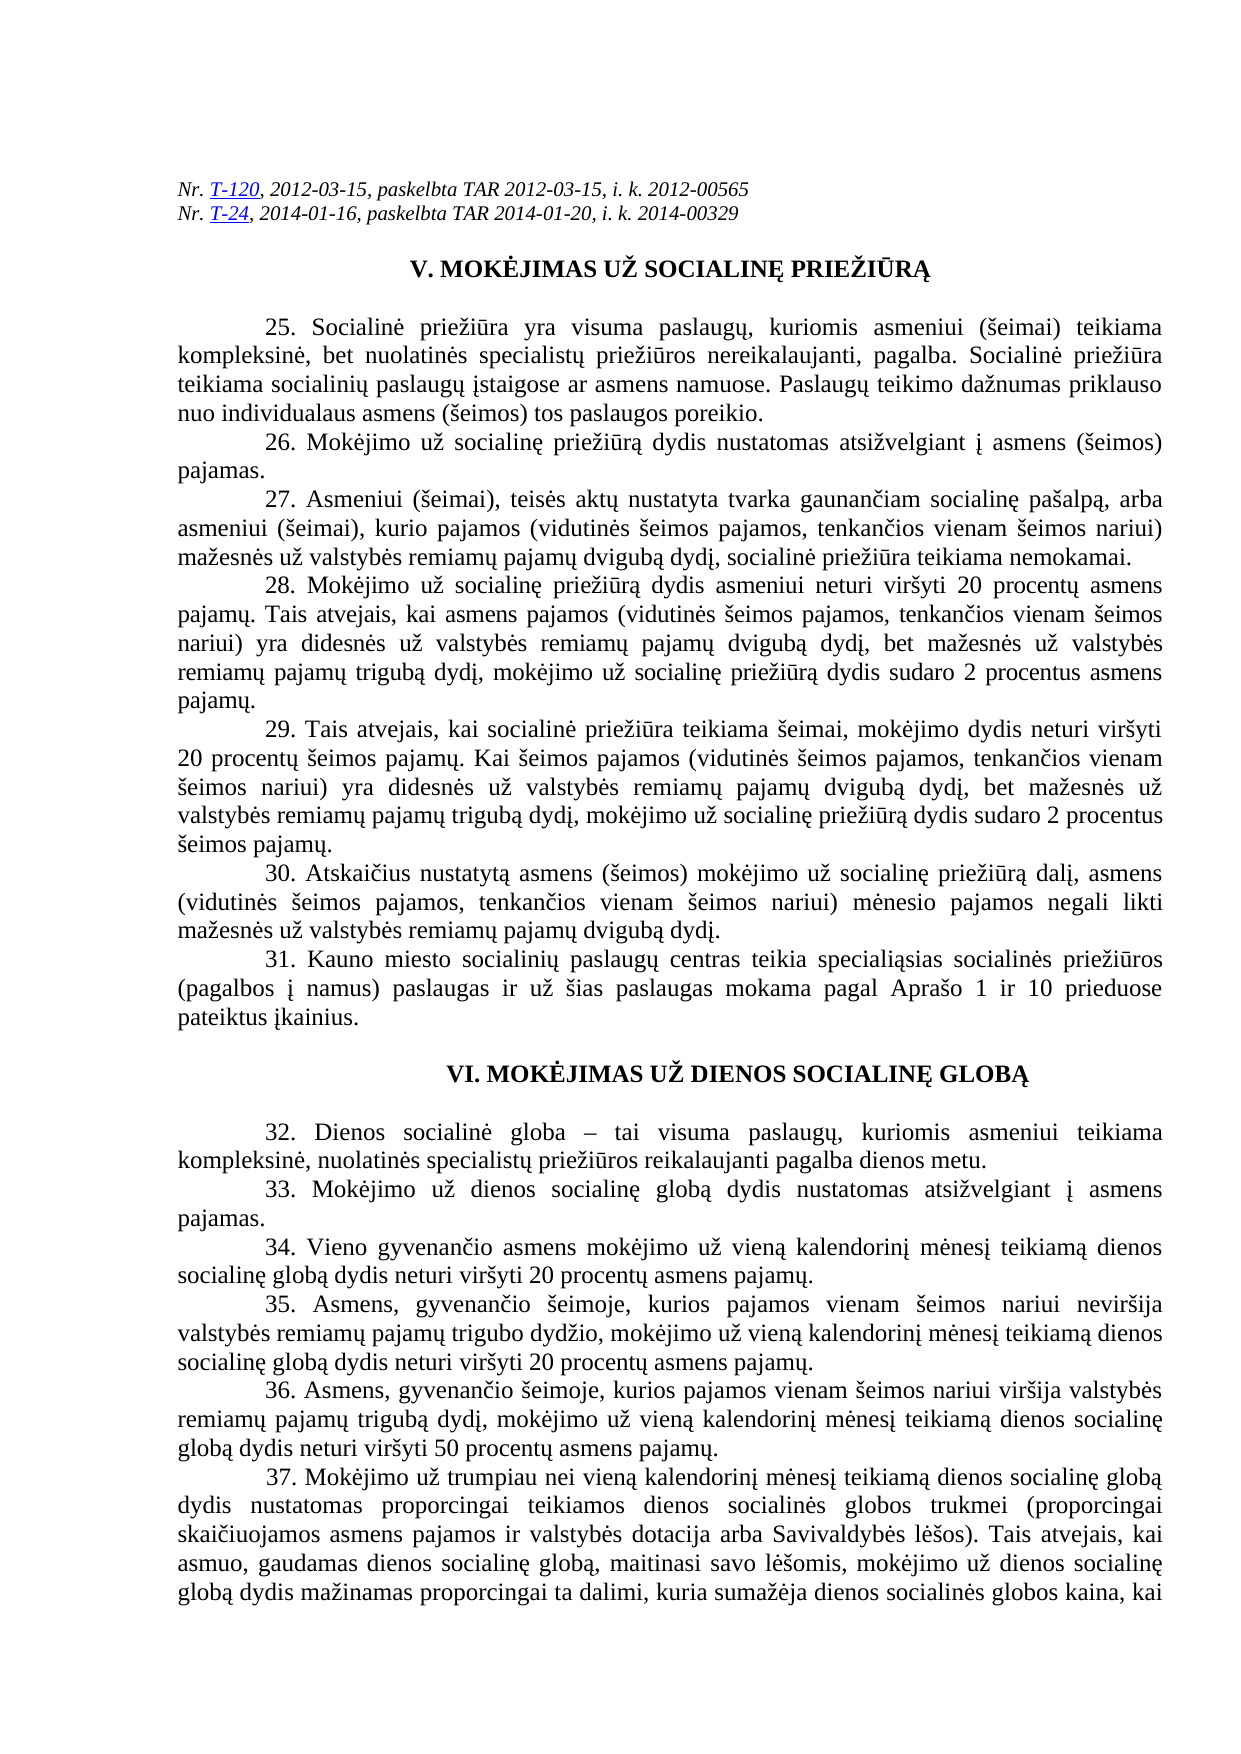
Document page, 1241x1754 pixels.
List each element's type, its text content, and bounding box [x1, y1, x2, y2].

text 36. Asmens, gyvenančio šeimoje, kurios pajamos vienam šeimos nariui viršija valstybės remiamų pajamų trigubą dydį, mokėjimo už vieną kalendorinį mėnesį teikiamą dienos socialinę globą dydis neturi viršyti 50 procentų asmens pajamų. [177, 1375, 1163, 1462]
text 29. Tais atvejais, kai socialinė priežiūra teikiama šeimai, mokėjimo dydis neturi viršyti 20 procentų šeimos pajamų. Kai šeimos pajamos (vidutinės šeimos pajamos, tenkančios vienam šeimos nariui) yra didesnės už valstybės remiamų pajamų dvigubą dydį, bet mažesnės už valstybės remiamų pajamų trigubą dydį, mokėjimo už socialinę priežiūrą dydis sudaro 2 procentus šeimos pajamų. [177, 714, 1163, 858]
text 34. Vieno gyvenančio asmens mokėjimo už vieną kalendorinį mėnesį teikiamą dienos socialinę globą dydis neturi viršyti 20 procentų asmens pajamų. [177, 1232, 1163, 1289]
text 31. Kauno miesto socialinių paslaugų centras teikia specialiąsias socialinės priežiūros (pagalbos į namus) paslaugas ir už šias paslaugas mokama pagal Aprašo 1 ir 10 prieduose pateiktus įkainius. [177, 944, 1163, 1030]
text 30. Atskaičius nustatytą asmens (šeimos) mokėjimo už socialinę priežiūrą dalį, asmens (vidutinės šeimos pajamos, tenkančios vienam šeimos nariui) mėnesio pajamos negali likti mažesnės už valstybės remiamų pajamų dvigubą dydį. [177, 858, 1163, 944]
text 35. Asmens, gyvenančio šeimoje, kurios pajamos vienam šeimos nariui neviršija valstybės remiamų pajamų trigubo dydžio, mokėjimo už vieną kalendorinį mėnesį teikiamą dienos socialinę globą dydis neturi viršyti 20 procentų asmens pajamų. [177, 1289, 1163, 1375]
text Nr. T-24, 2014-01-16, paskelbta TAR 2014-01-20, i. k. 2014-00329 [177, 201, 1163, 225]
text Nr. T-120, 2012-03-15, paskelbta TAR 2012-03-15, i. k. 2012-00565 [177, 177, 1163, 201]
text 28. Mokėjimo už socialinę priežiūrą dydis asmeniui neturi viršyti 20 procentų asmens pajamų. Tais atvejais, kai asmens pajamos (vidutinės šeimos pajamos, tenkančios vienam šeimos nariui) yra didesnės už valstybės remiamų pajamų dvigubą dydį, bet mažesnės už valstybės remiamų pajamų trigubą dydį, mokėjimo už socialinę priežiūrą dydis sudaro 2 procentus asmens pajamų. [177, 570, 1163, 714]
text 27. Asmeniui (šeimai), teisės aktų nustatyta tvarka gaunančiam socialinę pašalpą, arba asmeniui (šeimai), kurio pajamos (vidutinės šeimos pajamos, tenkančios vienam šeimos nariui) mažesnės už valstybės remiamų pajamų dvigubą dydį, socialinė priežiūra teikiama nemokamai. [177, 484, 1163, 570]
text 25. Socialinė priežiūra yra visuma paslaugų, kuriomis asmeniui (šeimai) teikiama kompleksinė, bet nuolatinės specialistų priežiūros nereikalaujanti, pagalba. Socialinė priežiūra teikiama socialinių paslaugų įstaigose ar asmens namuose. Paslaugų teikimo dažnumas priklauso nuo individualaus asmens (šeimos) tos paslaugos poreikio. [177, 312, 1163, 427]
text 26. Mokėjimo už socialinę priežiūrą dydis nustatomas atsižvelgiant į asmens (šeimos) pajamas. [177, 427, 1163, 484]
text 37. Mokėjimo už trumpiau nei vieną kalendorinį mėnesį teikiamą dienos socialinę globą dydis nustatomas proporcingai teikiamos dienos socialinės globos trukmei (proporcingai skaičiuojamos asmens pajamos ir valstybės dotacija arba Savivaldybės lėšos). Tais atvejais, kai asmuo, gaudamas dienos socialinę globą, maitinasi savo lėšomis, mokėjimo už dienos socialinę globą dydis mažinamas proporcingai ta dalimi, kuria sumažėja dienos socialinės globos kaina, kai [177, 1462, 1163, 1605]
text 32. Dienos socialinė globa – tai visuma paslaugų, kuriomis asmeniui teikiama kompleksinė, nuolatinės specialistų priežiūros reikalaujanti pagalba dienos metu. [177, 1117, 1163, 1174]
text V. MOKĖJIMAS UŽ SOCIALINĘ PRIEŽIŪRĄ [177, 254, 1163, 283]
text VI. MOKĖJIMAS UŽ DIENOS SOCIALINĘ GLOBĄ [177, 1059, 1163, 1088]
text 33. Mokėjimo už dienos socialinę globą dydis nustatomas atsižvelgiant į asmens pajamas. [177, 1174, 1163, 1232]
